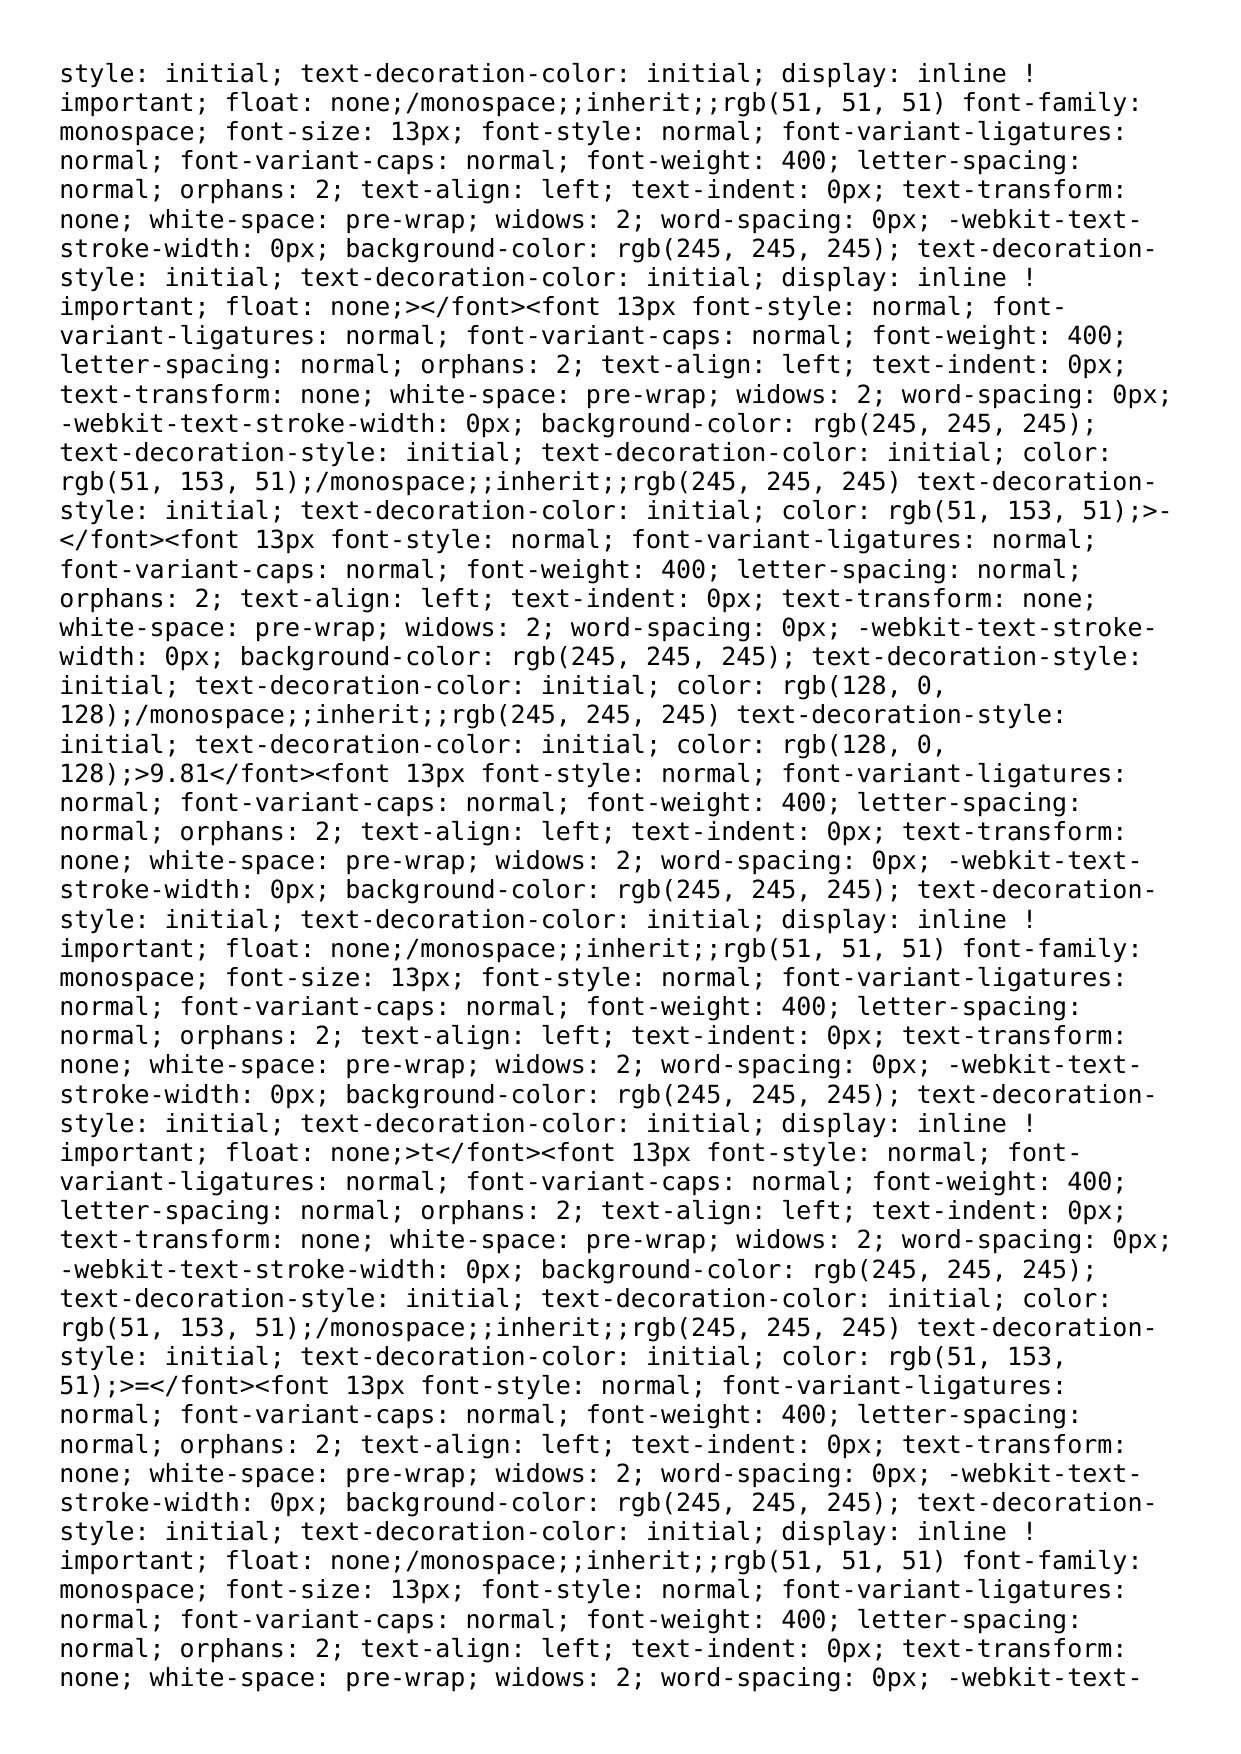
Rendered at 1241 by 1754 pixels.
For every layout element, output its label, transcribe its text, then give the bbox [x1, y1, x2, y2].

text style: initial; text-decoration-color: initial; display: inline !important; float: none;/monospace;;inherit;;rgb(51, 51, 51) font-family: monospace; font-size: 13px; font-style: normal; font-variant-ligatures: normal; font-variant-caps: normal; font-weight: 400; letter-spacing: normal; orphans: 2; text-align: left; text-indent: 0px; text-transform: none; white-space: pre-wrap; widows: 2; word-spacing: 0px; -webkit-text-stroke-width: 0px; background-color: rgb(245, 245, 245); text-decoration-style: initial; text-decoration-color: initial; display: inline !important; float: none;></font><font 13px font-style: normal; font-variant-ligatures: normal; font-variant-caps: normal; font-weight: 400; letter-spacing: normal; orphans: 2; text-align: left; text-indent: 0px; text-transform: none; white-space: pre-wrap; widows: 2; word-spacing: 0px; -webkit-text-stroke-width: 0px; background-color: rgb(245, 245, 245); text-decoration-style: initial; text-decoration-color: initial; color: rgb(51, 153, 51);/monospace;;inherit;;rgb(245, 245, 245) text-decoration-style: initial; text-decoration-color: initial; color: rgb(51, 153, 51);>-</font><font 13px font-style: normal; font-variant-ligatures: normal; font-variant-caps: normal; font-weight: 400; letter-spacing: normal; orphans: 2; text-align: left; text-indent: 0px; text-transform: none; white-space: pre-wrap; widows: 2; word-spacing: 0px; -webkit-text-stroke-width: 0px; background-color: rgb(245, 245, 245); text-decoration-style: initial; text-decoration-color: initial; color: rgb(128, 0, 128);/monospace;;inherit;;rgb(245, 245, 245) text-decoration-style: initial; text-decoration-color: initial; color: rgb(128, 0, 128);>9.81</font><font 13px font-style: normal; font-variant-ligatures: normal; font-variant-caps: normal; font-weight: 400; letter-spacing: normal; orphans: 2; text-align: left; text-indent: 0px; text-transform: none; white-space: pre-wrap; widows: 2; word-spacing: 0px; -webkit-text-stroke-width: 0px; background-color: rgb(245, 245, 245); text-decoration-style: initial; text-decoration-color: initial; display: inline !important; float: none;/monospace;;inherit;;rgb(51, 51, 51) font-family: monospace; font-size: 13px; font-style: normal; font-variant-ligatures: normal; font-variant-caps: normal; font-weight: 400; letter-spacing: normal; orphans: 2; text-align: left; text-indent: 0px; text-transform: none; white-space: pre-wrap; widows: 2; word-spacing: 0px; -webkit-text-stroke-width: 0px; background-color: rgb(245, 245, 245); text-decoration-style: initial; text-decoration-color: initial; display: inline !important; float: none;>t</font><font 13px font-style: normal; font-variant-ligatures: normal; font-variant-caps: normal; font-weight: 400; letter-spacing: normal; orphans: 2; text-align: left; text-indent: 0px; text-transform: none; white-space: pre-wrap; widows: 2; word-spacing: 0px; -webkit-text-stroke-width: 0px; background-color: rgb(245, 245, 245); text-decoration-style: initial; text-decoration-color: initial; color: rgb(51, 153, 51);/monospace;;inherit;;rgb(245, 245, 245) text-decoration-style: initial; text-decoration-color: initial; color: rgb(51, 153, 51);>=</font><font 13px font-style: normal; font-variant-ligatures: normal; font-variant-caps: normal; font-weight: 400; letter-spacing: normal; orphans: 2; text-align: left; text-indent: 0px; text-transform: none; white-space: pre-wrap; widows: 2; word-spacing: 0px; -webkit-text-stroke-width: 0px; background-color: rgb(245, 245, 245); text-decoration-style: initial; text-decoration-color: initial; display: inline !important; float: none;/monospace;;inherit;;rgb(51, 51, 51) font-family: monospace; font-size: 13px; font-style: normal; font-variant-ligatures: normal; font-variant-caps: normal; font-weight: 400; letter-spacing: normal; orphans: 2; text-align: left; text-indent: 0px; text-transform: none; white-space: pre-wrap; widows: 2; word-spacing: 0px; -webkit-text- [59, 59, 1181, 1692]
